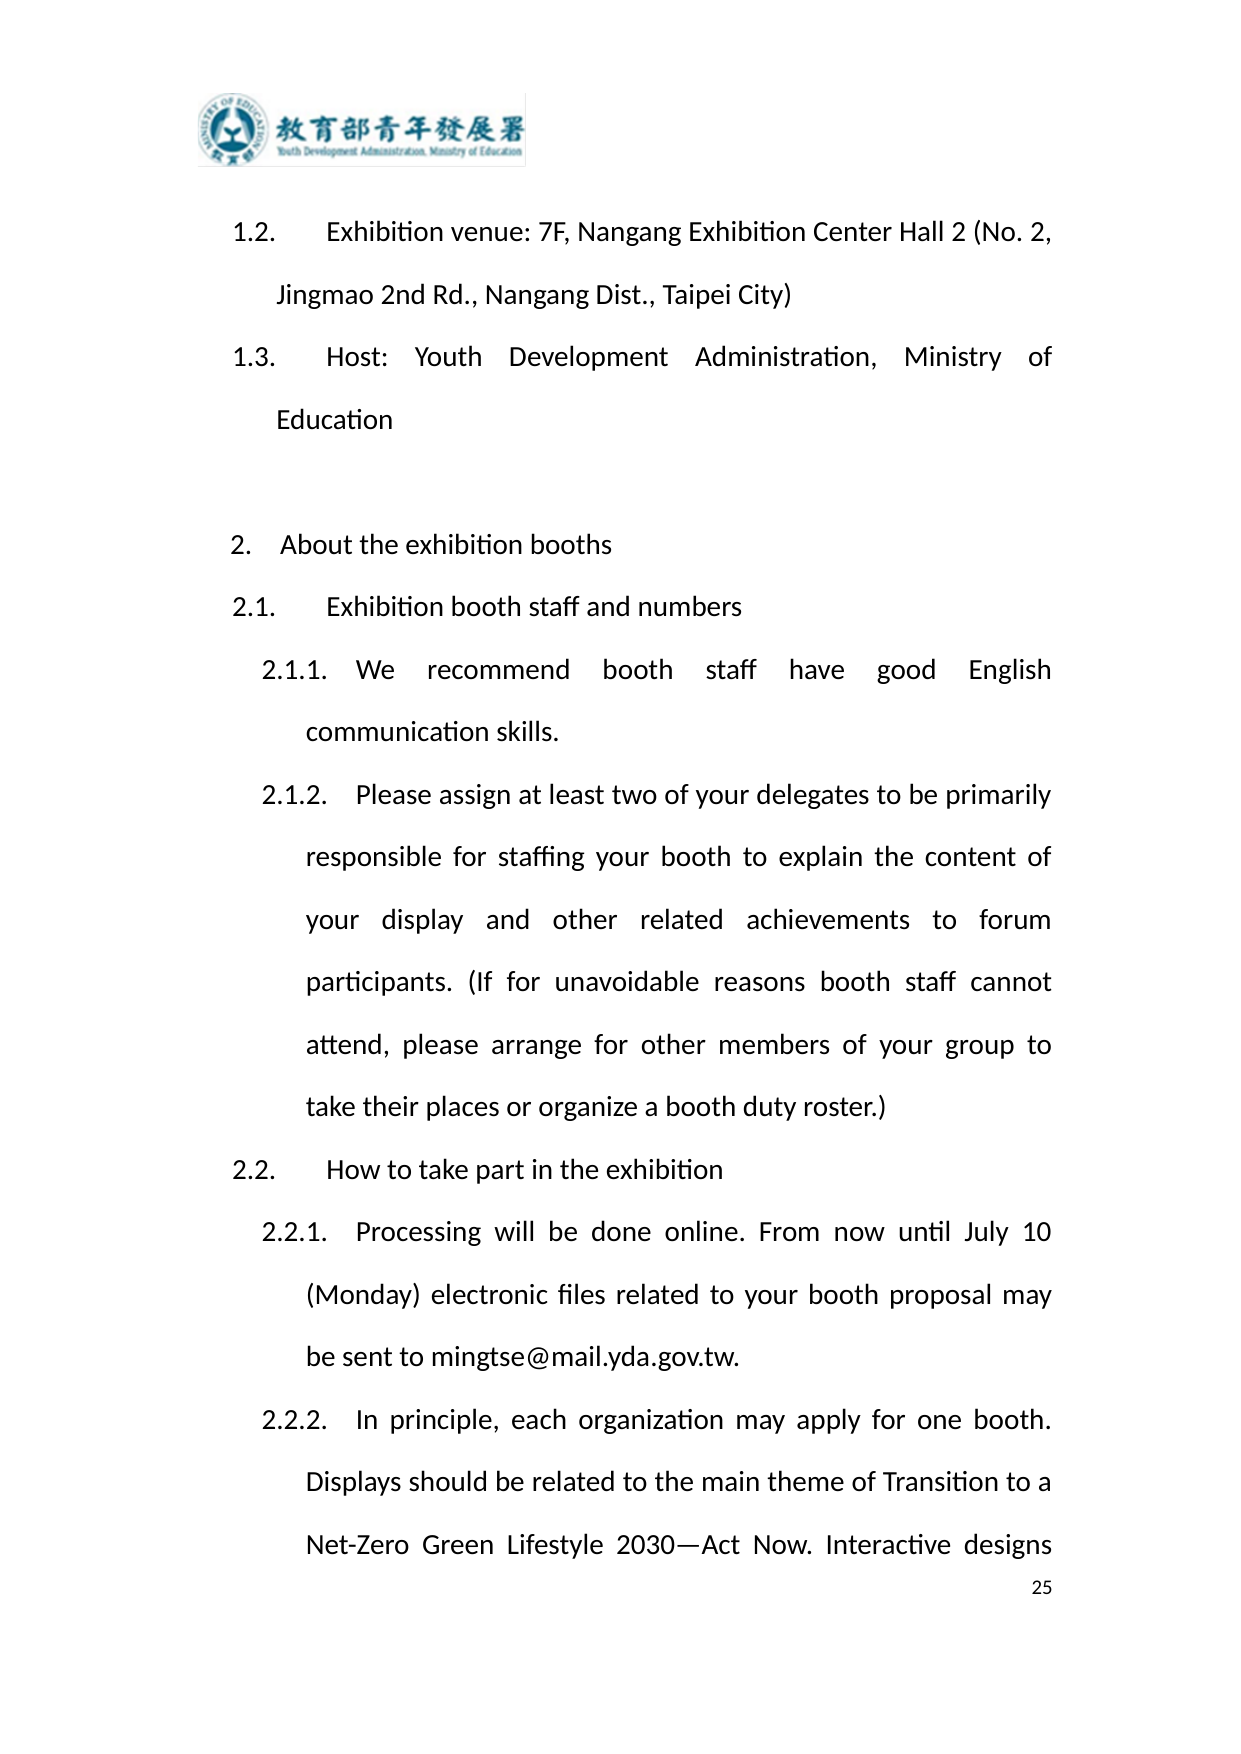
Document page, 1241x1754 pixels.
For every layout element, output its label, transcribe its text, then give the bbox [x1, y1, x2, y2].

list Exhibition venue: 7F, Nangang Exhibition Center Hall 2 (No. 2, Jingmao 2nd Rd., Nangang Dist., Taipei City) [232, 189, 1053, 314]
list Host: Youth Development Administration, Ministry of Education [232, 314, 1053, 439]
list Exhibition booth staff and numbers [232, 564, 1053, 627]
list How to take part in the exhibition [232, 1127, 1053, 1189]
list Processing will be done online. From now until July 10 (Monday) electronic files related to your booth proposal may be sent to mingtse@mail.yda.gov.tw. [261, 1189, 1053, 1377]
list In principle, each organization may apply for one booth. Displays should be related to the main theme of Transition to a Net-Zero Green Lifestyle 2030—Act Now. Interactive designs [261, 1377, 1053, 1564]
list Please assign at least two of your delegates to be primarily responsible for staffing your booth to explain the content of your display and other related achievements to forum participants. (If for unavoidable reasons booth staff cannot attend, please arrange for other members of your group to take their places or organize a booth duty roster.) [261, 752, 1053, 1127]
list About the exhibition booths [230, 502, 1053, 564]
list We recommend booth staff have good English communication skills. [261, 627, 1053, 752]
